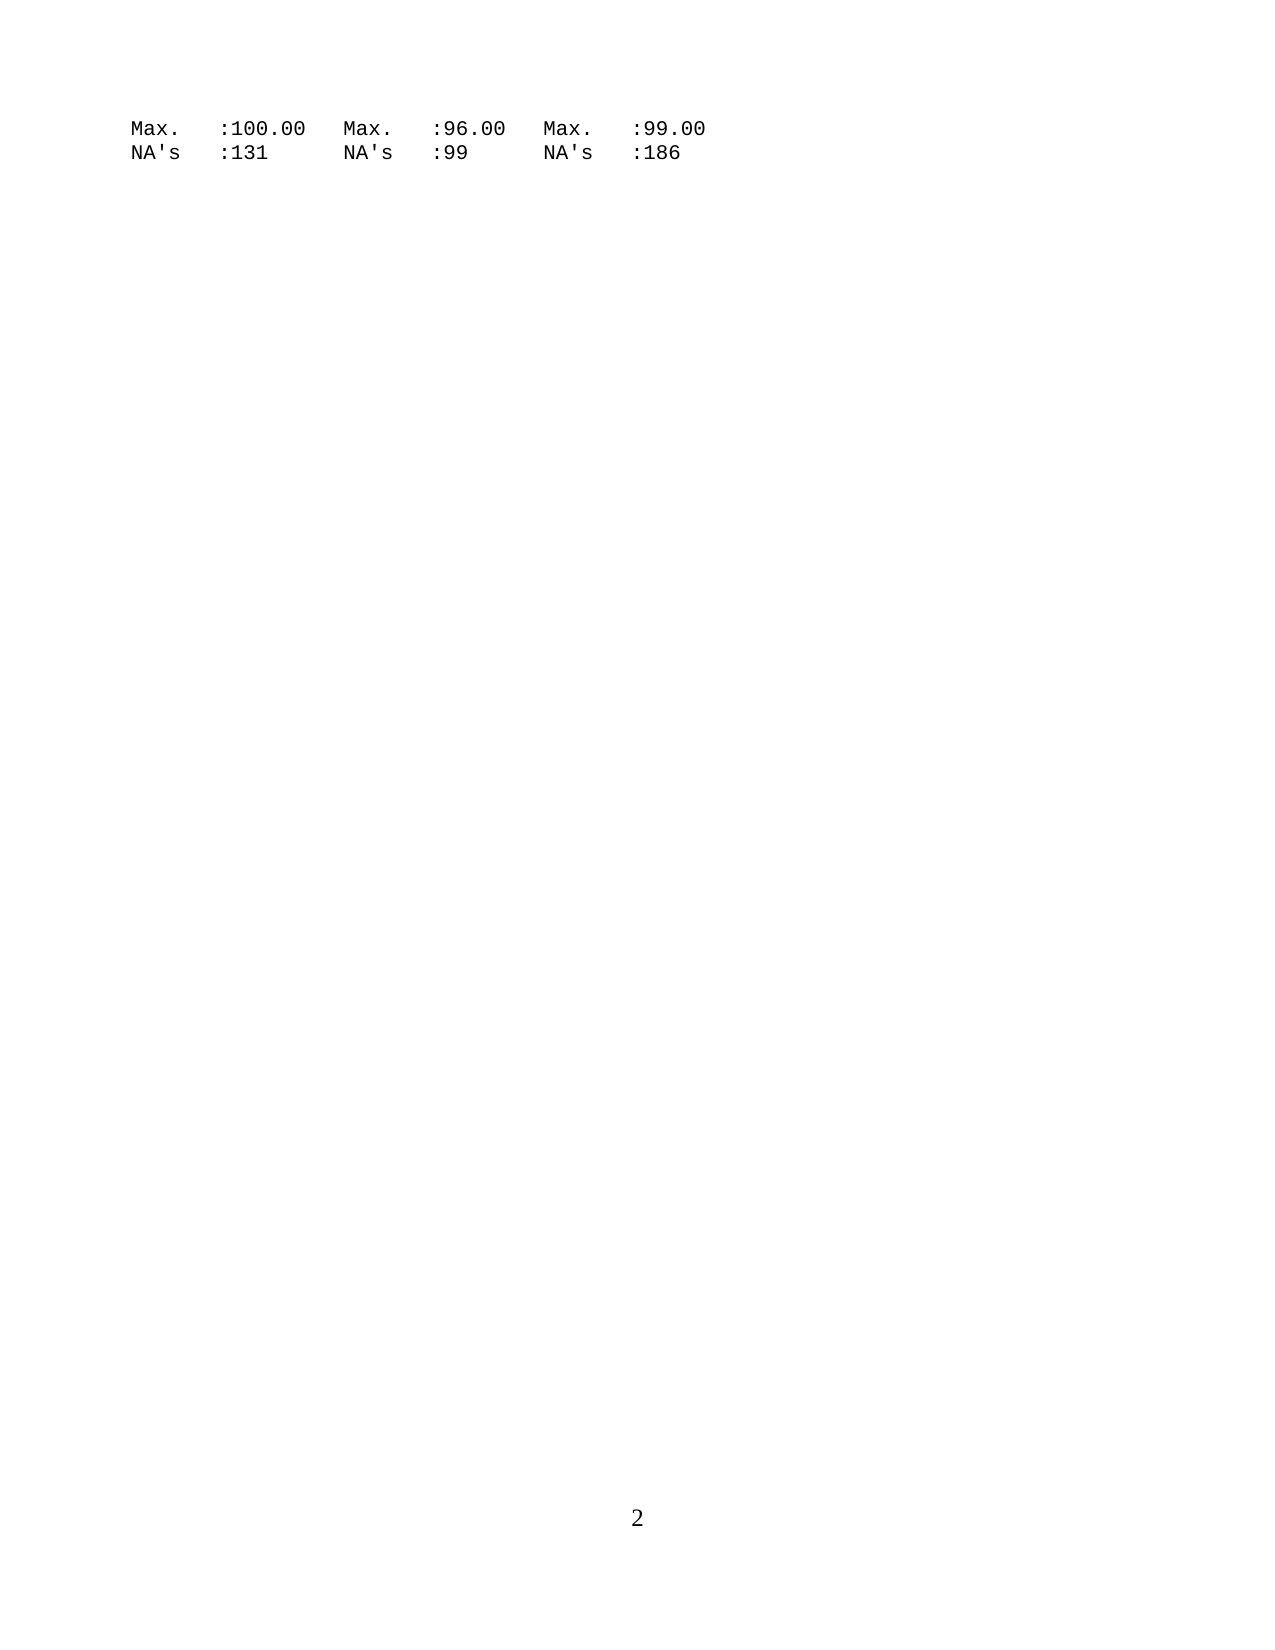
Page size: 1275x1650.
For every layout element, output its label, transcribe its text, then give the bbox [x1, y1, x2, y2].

text Max. :100.00 Max. :96.00 Max. :99.00 [118, 118, 1157, 142]
text NA's :131 NA's :99 NA's :186 [118, 142, 1157, 165]
